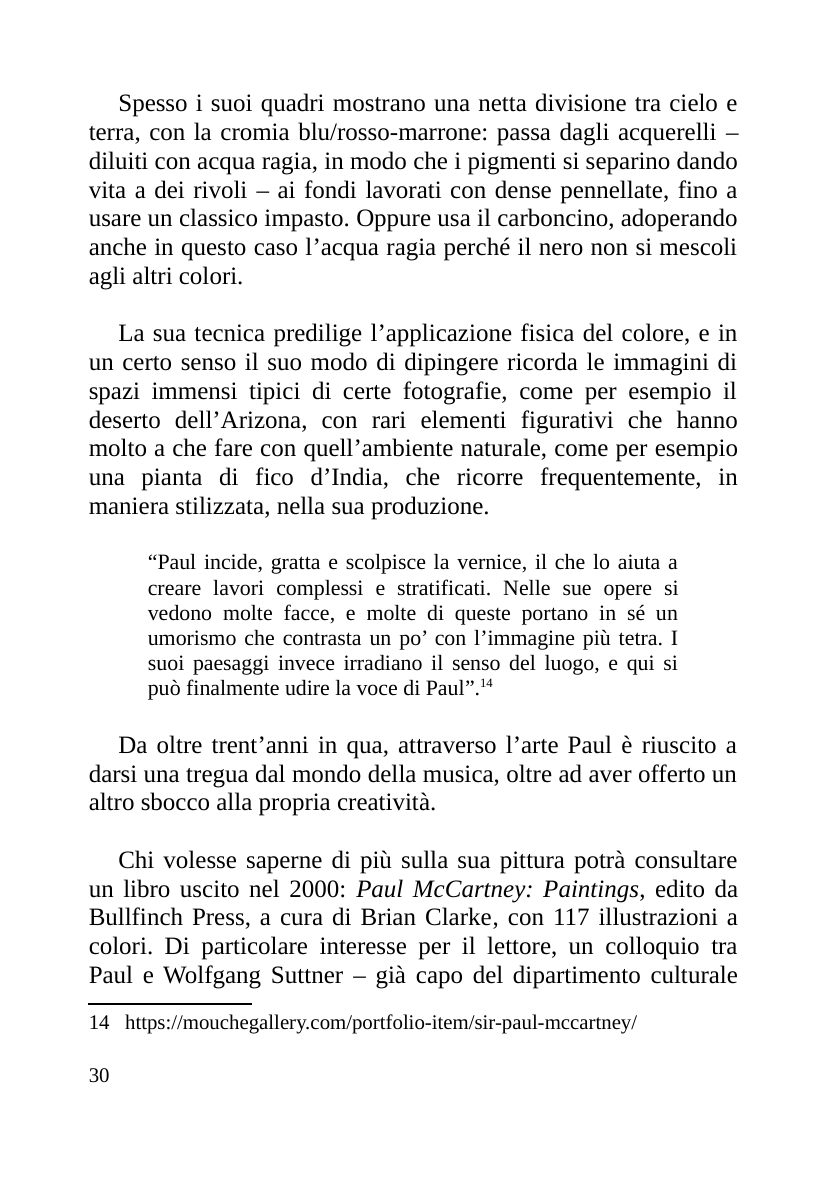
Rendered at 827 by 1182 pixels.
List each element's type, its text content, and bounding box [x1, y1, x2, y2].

text Da oltre trent’anni in qua, attraverso l’arte Paul è riuscito a darsi una tregua dal mondo della musica, oltre ad aver offerto un altro sbocco alla propria creatività. [88, 730, 738, 816]
text https://mouchegallery.com/portfolio-item/sir-paul-mccartney/ [88, 1009, 738, 1034]
text Spesso i suoi quadri mostrano una netta divisione tra cielo e terra, con la cromia blu/rosso-marrone: passa dagli acquerelli – diluiti con acqua ragia, in modo che i pigmenti si separino dando vita a dei rivoli – ai fondi lavorati con dense pennellate, fino a usare un classico impasto. Oppure usa il carboncino, adoperando anche in questo caso l’acqua ragia perché il nero non si mescoli agli altri colori. [88, 88, 738, 290]
text La sua tecnica predilige l’applicazione fisica del colore, e in un certo senso il suo modo di dipingere ricorda le immagini di spazi immensi tipici di certe fotografie, come per esempio il deserto dell’Arizona, con rari elementi figurativi che hanno molto a che fare con quell’ambiente naturale, come per esempio una pianta di fico d’India, che ricorre frequentemente, in maniera stilizzata, nella sua produzione. [88, 318, 738, 520]
text Chi volesse saperne di più sulla sua pittura potrà consultare un libro uscito nel 2000: Paul McCartney: Paintings, edito da Bullfinch Press, a cura di Brian Clarke, con 117 illustrazioni a colori. Di particolare interesse per il lettore, un colloquio tra Paul e Wolfgang Suttner – già capo del dipartimento culturale [88, 845, 738, 989]
text “Paul incide, gratta e scolpisce la vernice, il che lo aiuta a creare lavori complessi e stratificati. Nelle sue opere si vedono molte facce, e molte di queste portano in sé un umorismo che contrasta un po’ con l’immagine più tetra. I suoi paesaggi invece irradiano il senso del luogo, e qui si può finalmente udire la voce di Paul”. [148, 549, 679, 701]
